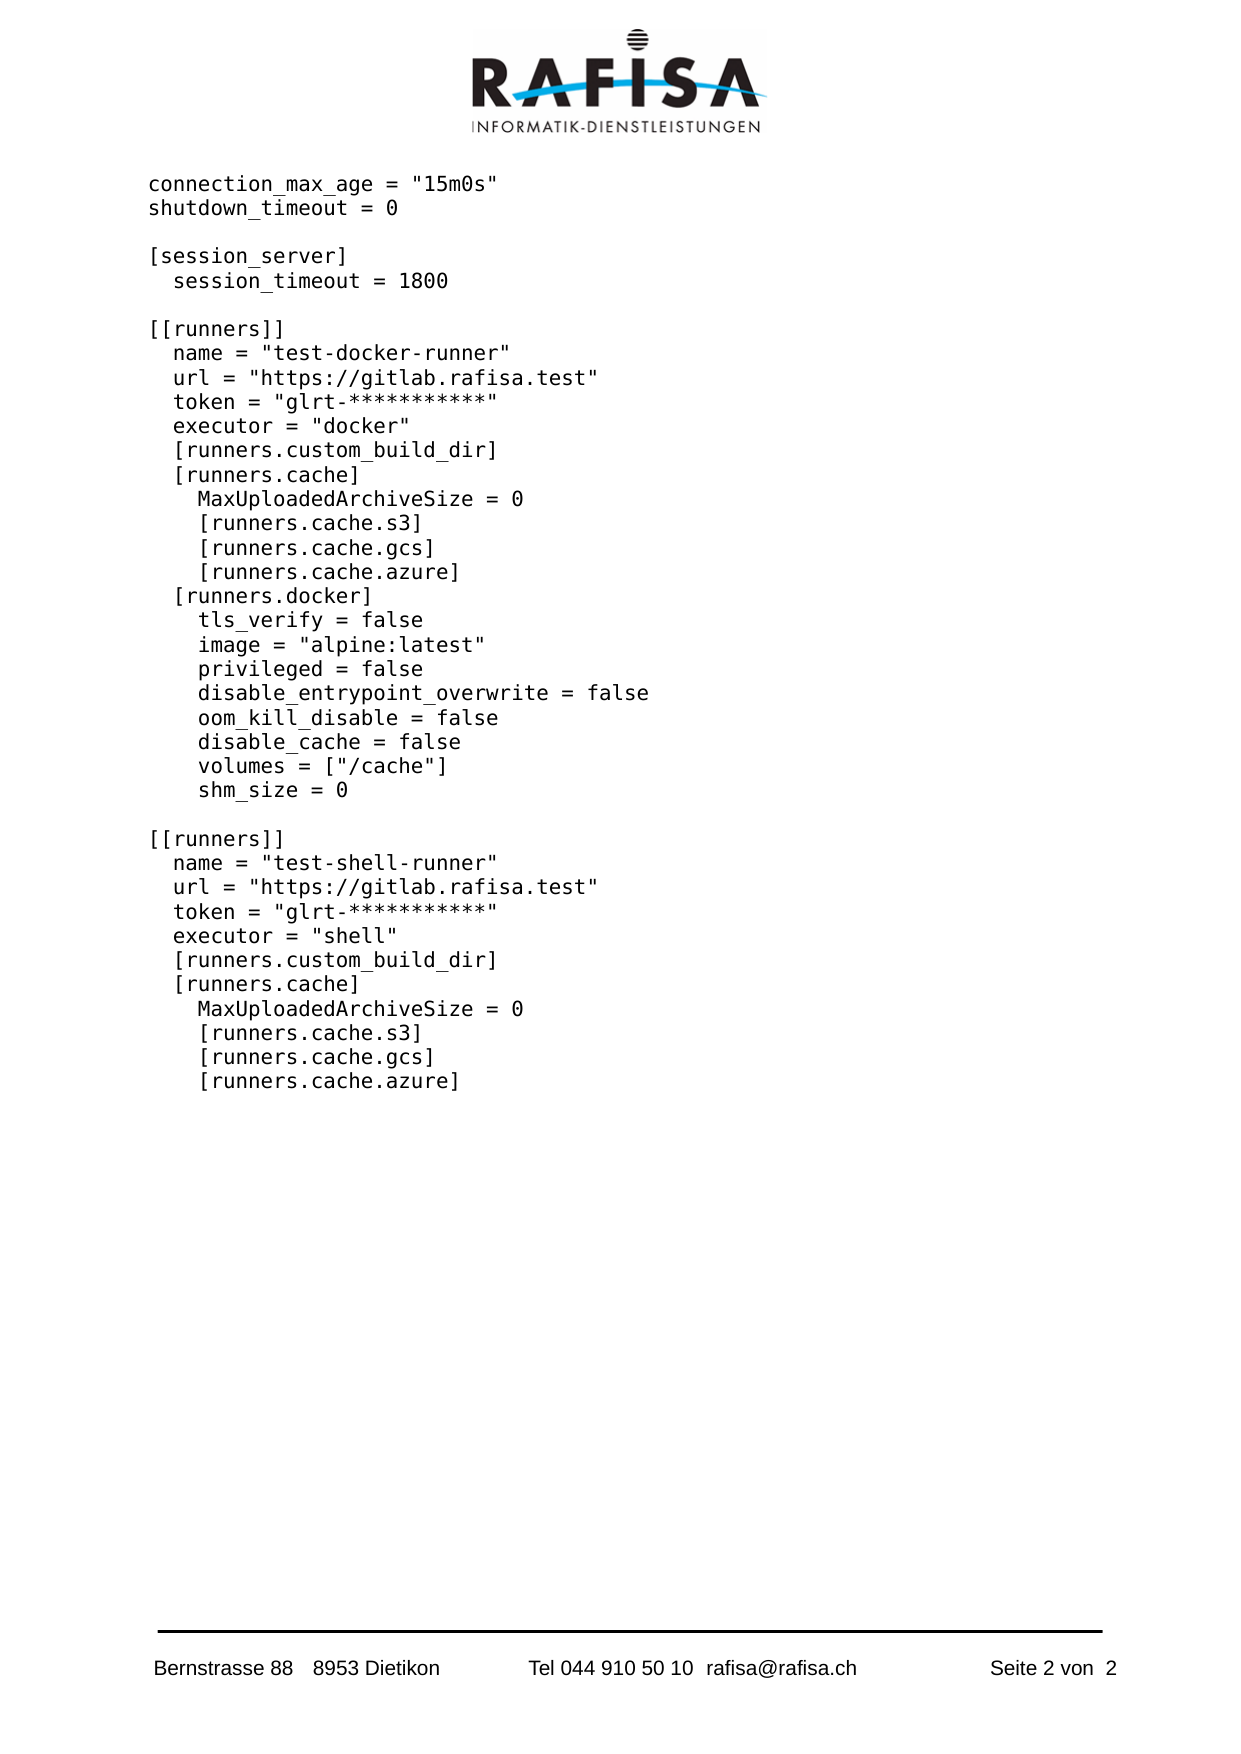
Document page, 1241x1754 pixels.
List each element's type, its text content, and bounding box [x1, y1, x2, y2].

picture [472, 29, 768, 133]
text connection_max_age = "15m0s" shutdown_timeout = 0 [session_server] session_timeout = 1800 [[runners]] name = "test-docker-runner" url = "https://gitlab.rafisa.test" token = "glrt-***********" executor = "docker" [runners.custom_build_dir] [runners.cache] MaxUploadedArchiveSize = 0 [runners.cache.s3] [runners.cache.gcs] [runners.cache.azure] [runners.docker] tls_verify = false image = "alpine:latest" privileged = false disable_entrypoint_overwrite = false oom_kill_disable = false disable_cache = false volumes = ["/cache"] shm_size = 0 [[runners]] name = "test-shell-runner" url = "https://gitlab.rafisa.test" token = "glrt-***********" executor = "shell" [runners.custom_build_dir] [runners.cache] MaxUploadedArchiveSize = 0 [runners.cache.s3] [runners.cache.gcs] [runners.cache.azure] [148, 172, 1093, 1094]
